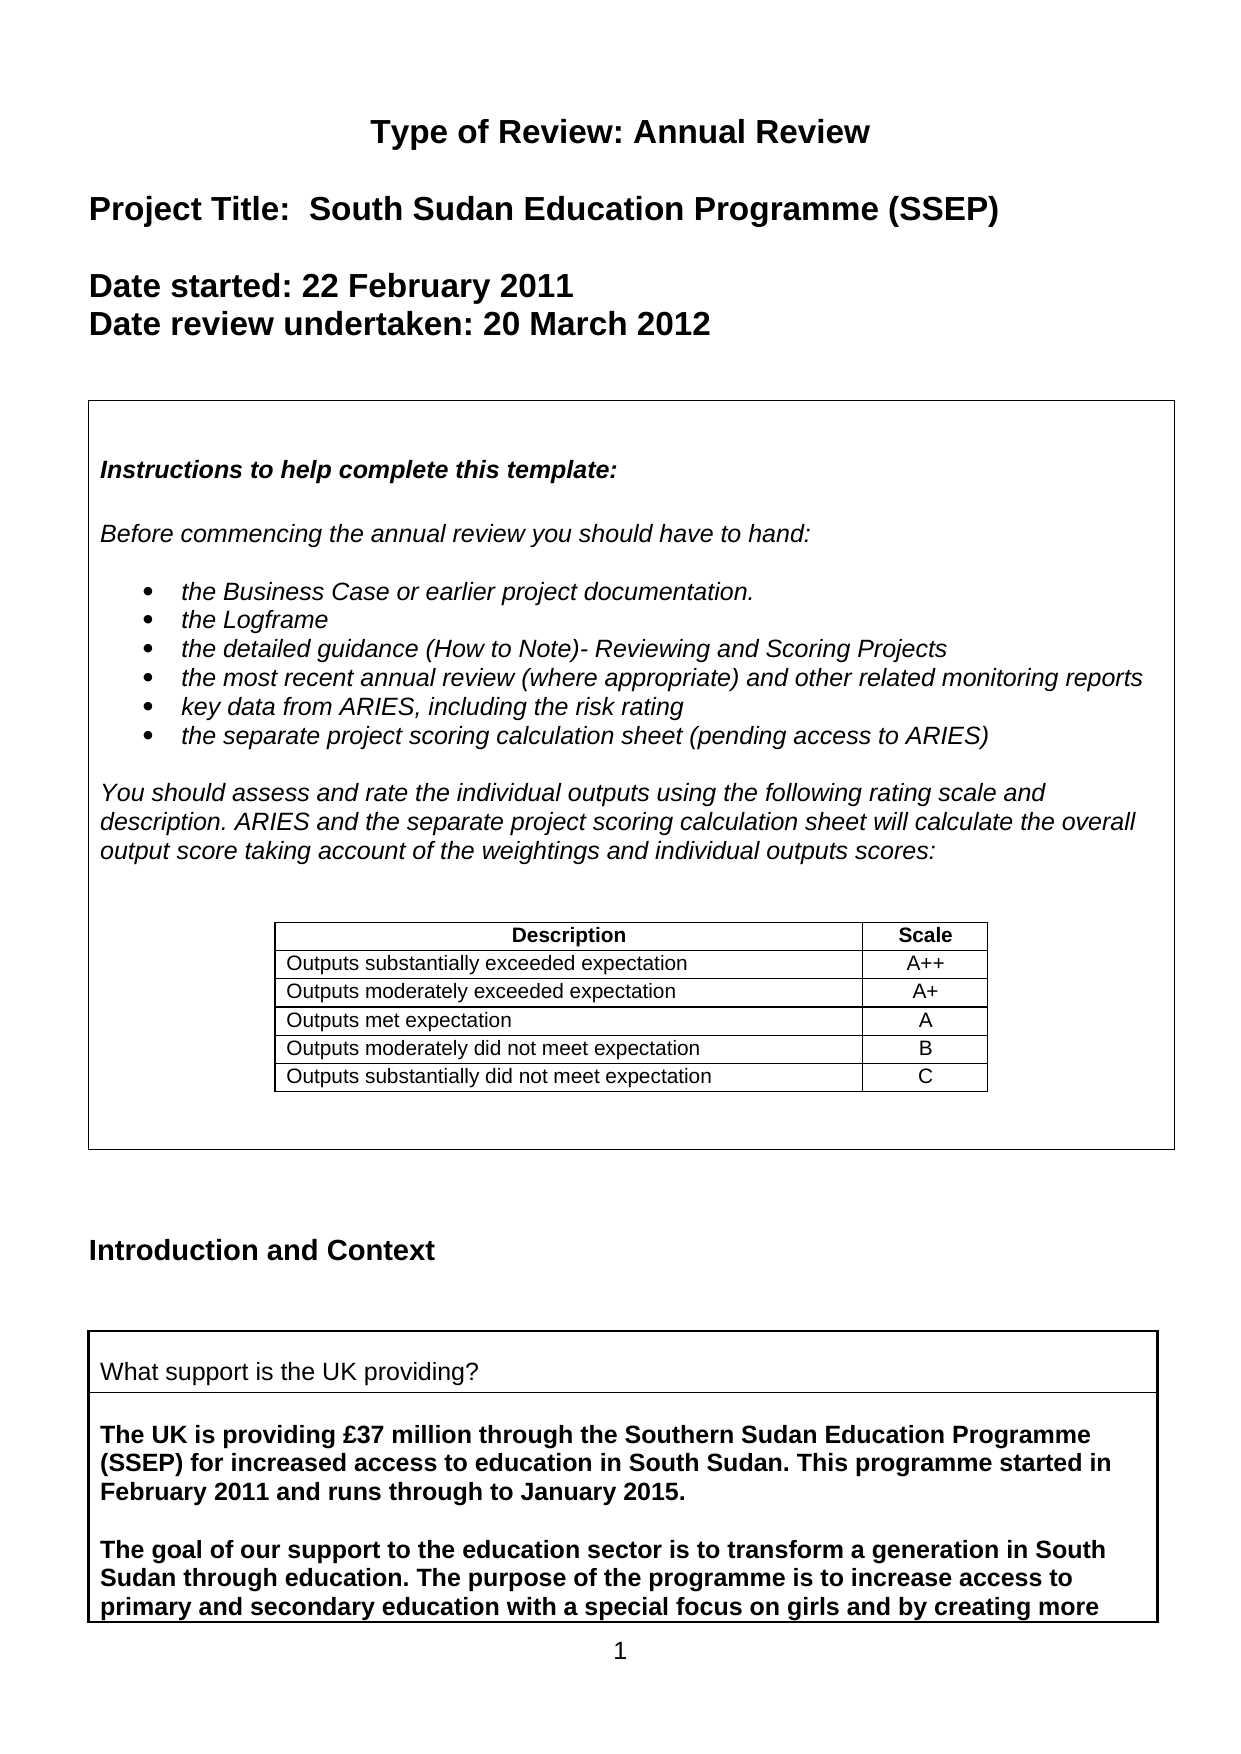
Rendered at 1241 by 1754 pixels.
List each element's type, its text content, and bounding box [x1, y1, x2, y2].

text Type of Review: Annual Review [89, 112, 1152, 151]
text Date review undertaken: 20 March 2012 [89, 304, 1152, 343]
text Project Title: South Sudan Education Programme (SSEP) [89, 189, 1152, 228]
table_cell A+ [863, 979, 987, 1006]
subtitle Introduction and Context [89, 1233, 1152, 1266]
table_cell B [863, 1036, 987, 1063]
table_cell Outputs substantially exceeded expectation [276, 951, 862, 978]
table_header What support is the UK providing? [90, 1332, 1156, 1392]
table_cell Outputs substantially did not meet expectation [276, 1064, 862, 1091]
table_cell Outputs met expectation [276, 1008, 862, 1034]
table_header Scale [863, 923, 987, 950]
table_cell The UK is providing £37 million through the Southern Sudan Education Programme (SSEP) for increased access to education in South Sudan. This programme started in February 2011 and runs through to January 2015. The goal of our support to the education sector is to transform a generation in South Sudan through education. The purpose of the programme is to increase access to primary and secondary education with a special focus on girls and by creating more [90, 1393, 1156, 1621]
text Date started: 22 February 2011 [89, 266, 1152, 304]
table_cell Outputs moderately did not meet expectation [276, 1036, 862, 1063]
table_header Description [276, 923, 862, 950]
table_cell A [863, 1008, 987, 1034]
table_cell C [863, 1064, 987, 1091]
table_cell A++ [863, 951, 987, 978]
table_header Instructions to help complete this template: Before commencing the annual review you should have to hand: the Business Case or earlier project documentation. the Logframe the detailed guidance (How to Note)- Reviewing and Scoring Projects the most recent annual review (where appropriate) and other related monitoring reports key data from ARIES, including the risk rating the separate project scoring calculation sheet (pending access to ARIES) You should assess and rate the individual outputs using the following rating scale and description. ARIES and the separate project scoring calculation sheet will calculate the overall output score taking account of the weightings and individual outputs scores: [89, 401, 1174, 1149]
table_cell Outputs moderately exceeded expectation [276, 979, 862, 1006]
